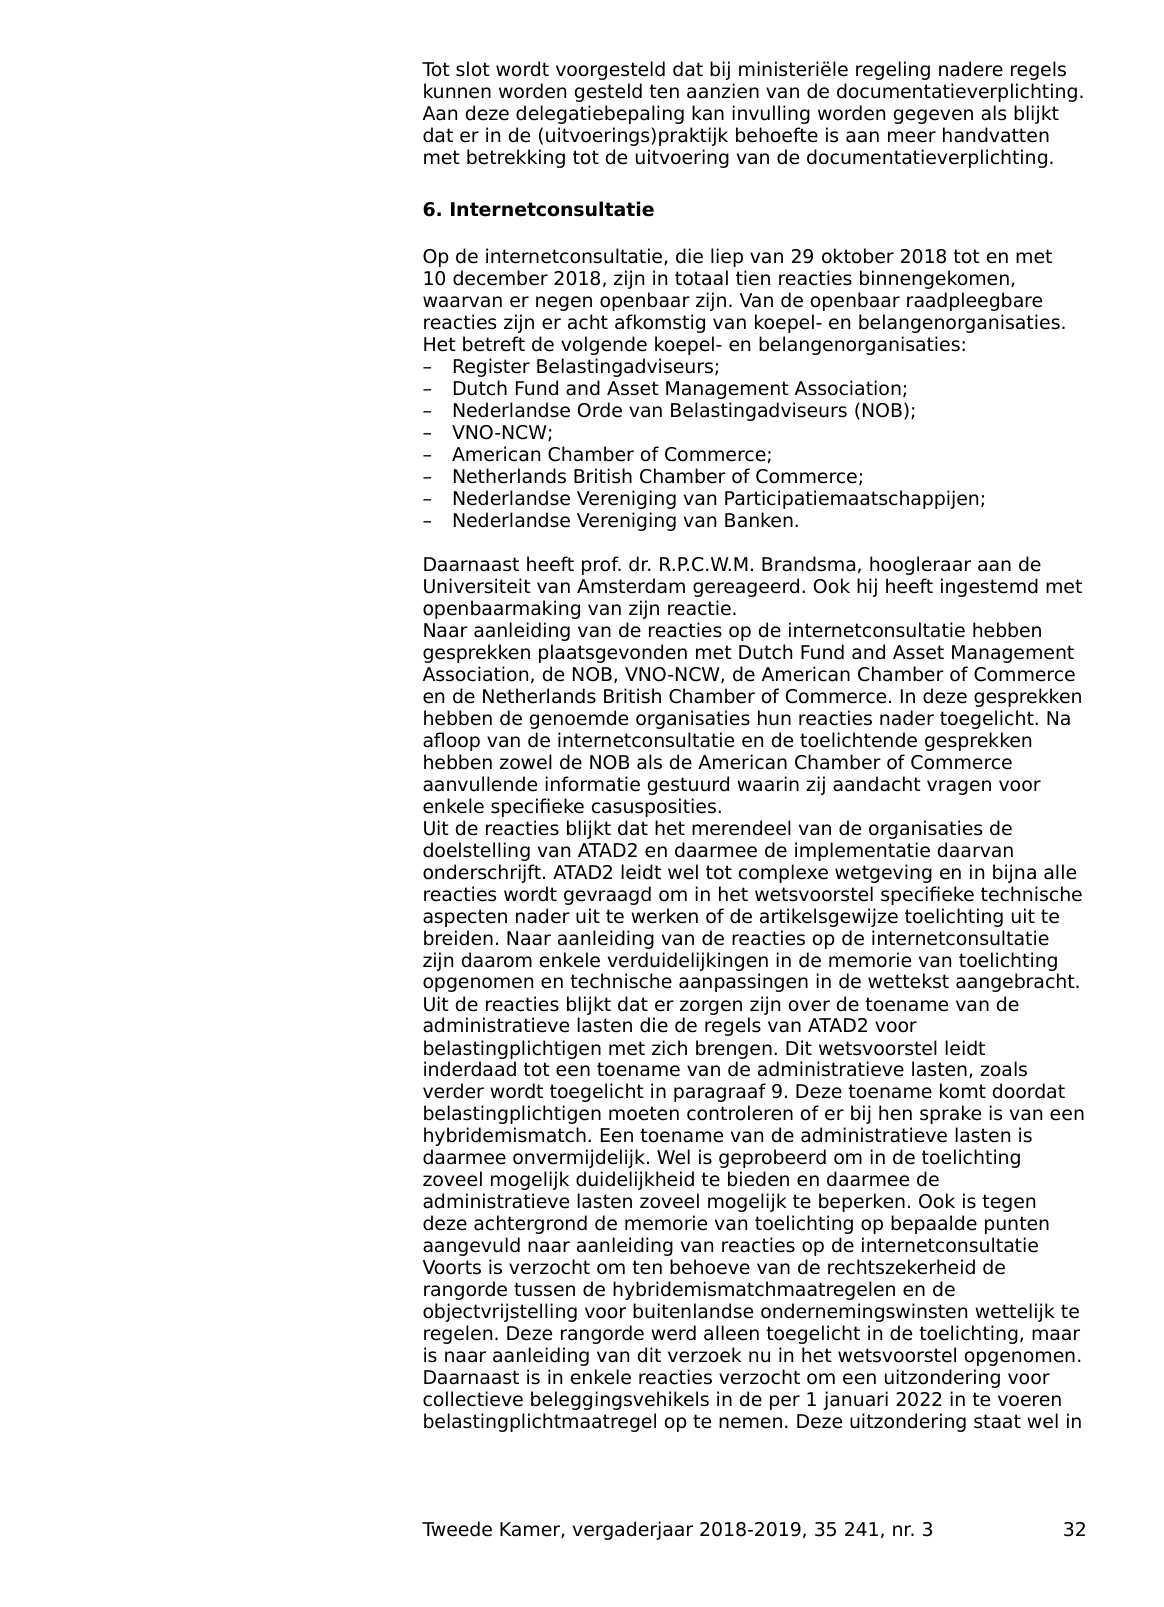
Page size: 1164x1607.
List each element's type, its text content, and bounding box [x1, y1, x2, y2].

text – Netherlands British Chamber of Commerce; [422, 466, 1087, 488]
text – American Chamber of Commerce; [422, 444, 1087, 466]
text – Register Belastingadviseurs; [422, 356, 1087, 378]
text Op de internetconsultatie, die liep van 29 oktober 2018 tot en met 10 december 2018, zijn in totaal tien reacties binnengekomen, waarvan er negen openbaar zijn. Van de openbaar raadpleegbare reacties zijn er acht afkomstig van koepel- en belangenorganisaties. Het betreft de volgende koepel- en belangenorganisaties: [422, 246, 1087, 356]
text – Dutch Fund and Asset Management Association; [422, 378, 1087, 400]
text Uit de reacties blijkt dat het merendeel van de organisaties de doelstelling van ATAD2 en daarmee de implementatie daarvan onderschrijft. ATAD2 leidt wel tot complexe wetgeving en in bijna alle reacties wordt gevraagd om in het wetsvoorstel specifieke technische aspecten nader uit te werken of de artikelsgewijze toelichting uit te breiden. Naar aanleiding van de reacties op de internetconsultatie zijn daarom enkele verduidelijkingen in de memorie van toelichting opgenomen en technische aanpassingen in de wettekst aangebracht. [422, 818, 1087, 993]
text – Nederlandse Orde van Belastingadviseurs (NOB); [422, 400, 1087, 422]
text – VNO-NCW; [422, 422, 1087, 444]
text Tot slot wordt voorgesteld dat bij ministeriële regeling nadere regels kunnen worden gesteld ten aanzien van de documentatieverplichting. Aan deze delegatiebepaling kan invulling worden gegeven als blijkt dat er in de (uitvoerings)praktijk behoefte is aan meer handvatten met betrekking tot de uitvoering van de documentatieverplichting. [422, 59, 1087, 169]
text – Nederlandse Vereniging van Banken. [422, 510, 1087, 532]
text Uit de reacties blijkt dat er zorgen zijn over de toename van de administratieve lasten die de regels van ATAD2 voor belastingplichtigen met zich brengen. Dit wetsvoorstel leidt inderdaad tot een toename van de administratieve lasten, zoals verder wordt toegelicht in paragraaf 9. Deze toename komt doordat belastingplichtigen moeten controleren of er bij hen sprake is van een hybridemismatch. Een toename van de administratieve lasten is daarmee onvermijdelijk. Wel is geprobeerd om in de toelichting zoveel mogelijk duidelijkheid te bieden en daarmee de administratieve lasten zoveel mogelijk te beperken. Ook is tegen deze achtergrond de memorie van toelichting op bepaalde punten aangevuld naar aanleiding van reacties op de internetconsultatie [422, 993, 1087, 1257]
text Daarnaast is in enkele reacties verzocht om een uitzondering voor collectieve beleggingsvehikels in de per 1 januari 2022 in te voeren belastingplichtmaatregel op te nemen. Deze uitzondering staat wel in [422, 1367, 1087, 1433]
text – Nederlandse Vereniging van Participatiemaatschappijen; [422, 488, 1087, 510]
subtitle 6. Internetconsultatie [422, 199, 1087, 221]
text Naar aanleiding van de reacties op de internetconsultatie hebben gesprekken plaatsgevonden met Dutch Fund and Asset Management Association, de NOB, VNO-NCW, de American Chamber of Commerce en de Netherlands British Chamber of Commerce. In deze gesprekken hebben de genoemde organisaties hun reacties nader toegelicht. Na afloop van de internetconsultatie en de toelichtende gesprekken hebben zowel de NOB als de American Chamber of Commerce aanvullende informatie gestuurd waarin zij aandacht vragen voor enkele specifieke casusposities. [422, 620, 1087, 818]
text Voorts is verzocht om ten behoeve van de rechtszekerheid de rangorde tussen de hybridemismatchmaatregelen en de objectvrijstelling voor buitenlandse ondernemingswinsten wettelijk te regelen. Deze rangorde werd alleen toegelicht in de toelichting, maar is naar aanleiding van dit verzoek nu in het wetsvoorstel opgenomen. [422, 1257, 1087, 1367]
text Daarnaast heeft prof. dr. R.P.C.W.M. Brandsma, hoogleraar aan de Universiteit van Amsterdam gereageerd. Ook hij heeft ingestemd met openbaarmaking van zijn reactie. [422, 554, 1087, 620]
